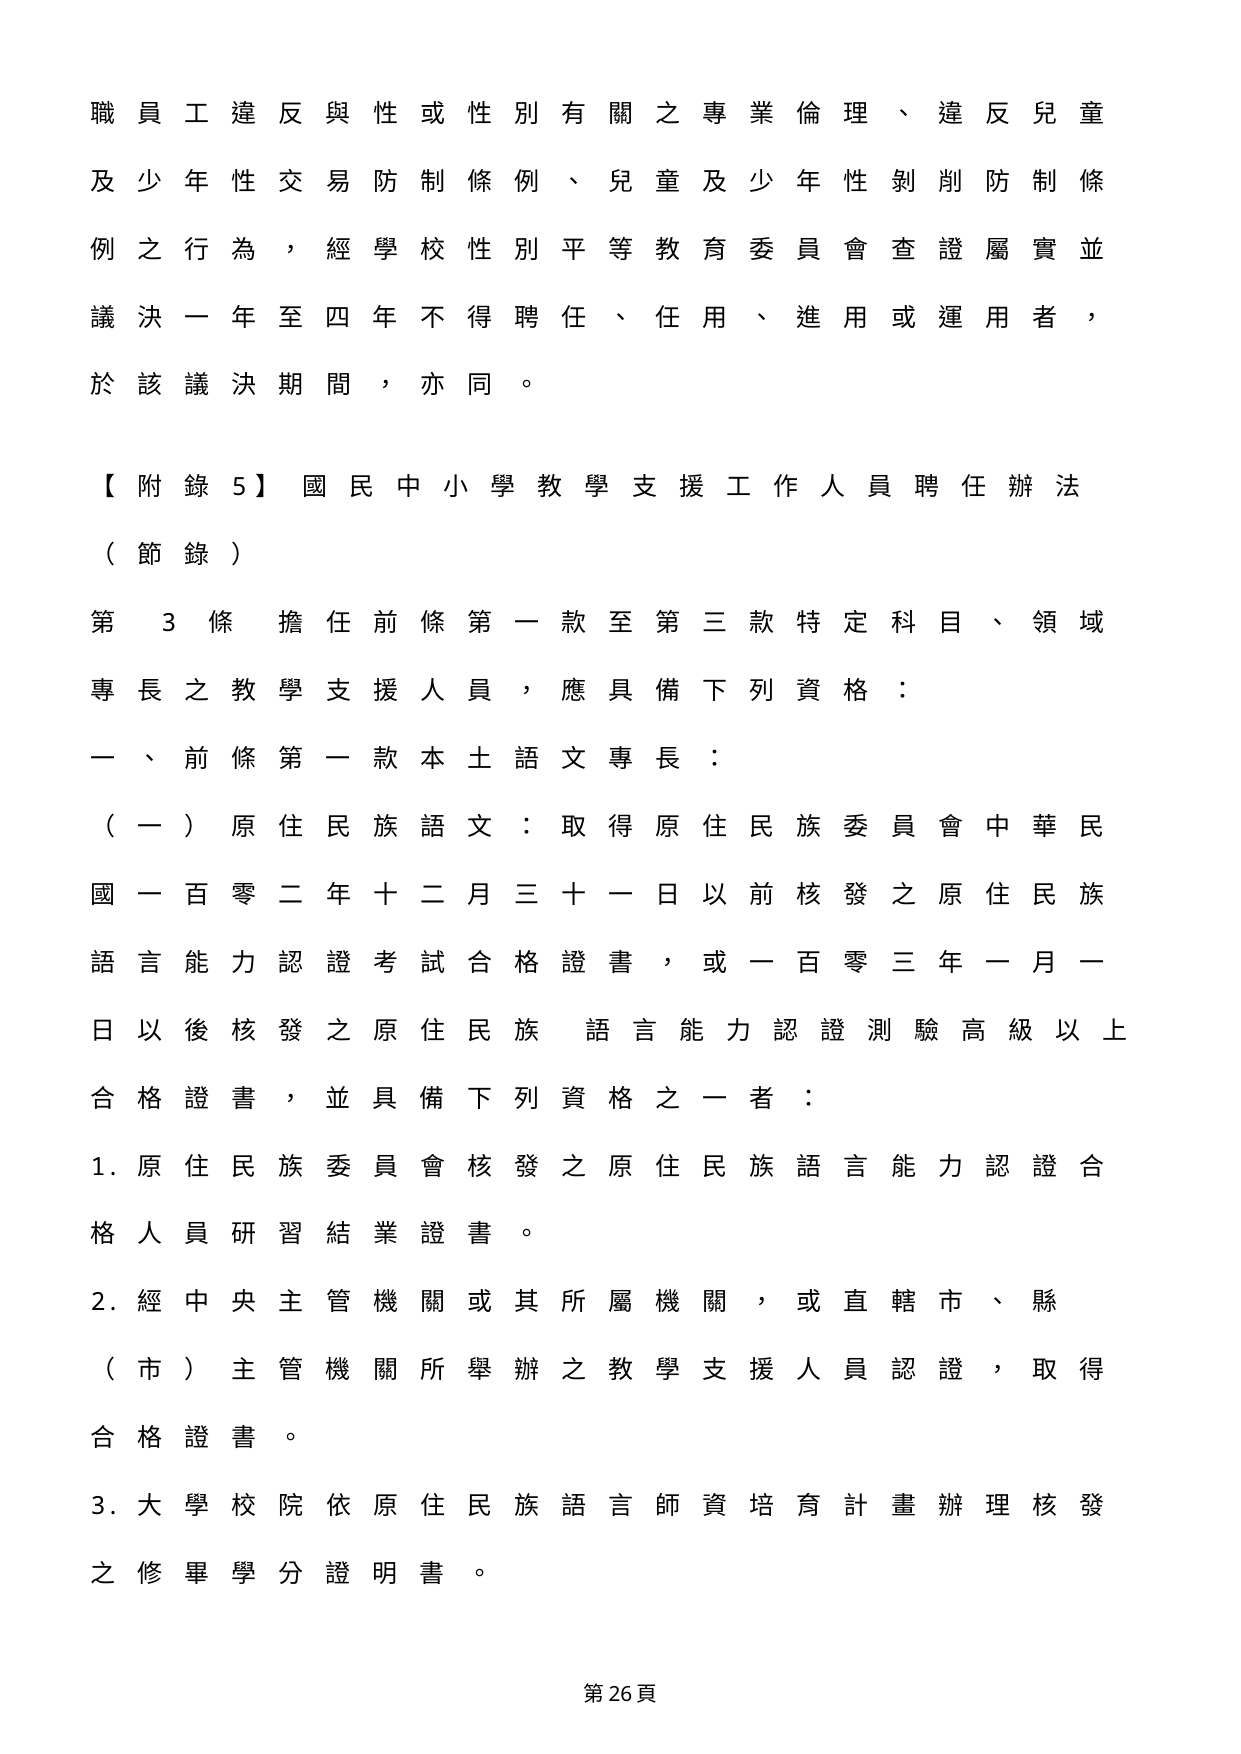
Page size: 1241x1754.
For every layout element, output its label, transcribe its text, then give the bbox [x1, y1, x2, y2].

text 職員工違反與性或性別有關之專業倫理、違反兒童及少年性交易防制條例、兒童及少年性剝削防制條例之行為，經學校性別平等教育委員會查證屬實並議決一年至四年不得聘任、任用、進用或運用者，於該議決期間，亦同。 [90, 77, 1150, 417]
text 【附錄5】國民中小學教學支援工作人員聘任辦法（節錄） [90, 451, 1150, 587]
text 一、前條第一款本土語文專長： [90, 723, 1150, 791]
text 3.大學校院依原住民族語言師資培育計畫辦理核發之修畢學分證明書。 [90, 1470, 1150, 1606]
text （一）原住民族語文：取得原住民族委員會中華民國一百零二年十二月三十一日以前核發之原住民族語言能力認證考試合格證書，或一百零三年一月一日以後核發之原住民族 語言能力認證測驗高級以上合格證書，並具備下列資格之一者： [90, 791, 1150, 1130]
text 2.經中央主管機關或其所屬機關，或直轄市、縣（市）主管機關所舉辦之教學支援人員認證，取得合格證書。 [90, 1266, 1150, 1470]
text 1.原住民族委員會核發之原住民族語言能力認證合格人員研習結業證書。 [90, 1130, 1150, 1266]
text 第 3 條 擔任前條第一款至第三款特定科目、領域專長之教學支援人員，應具備下列資格： [90, 587, 1150, 723]
